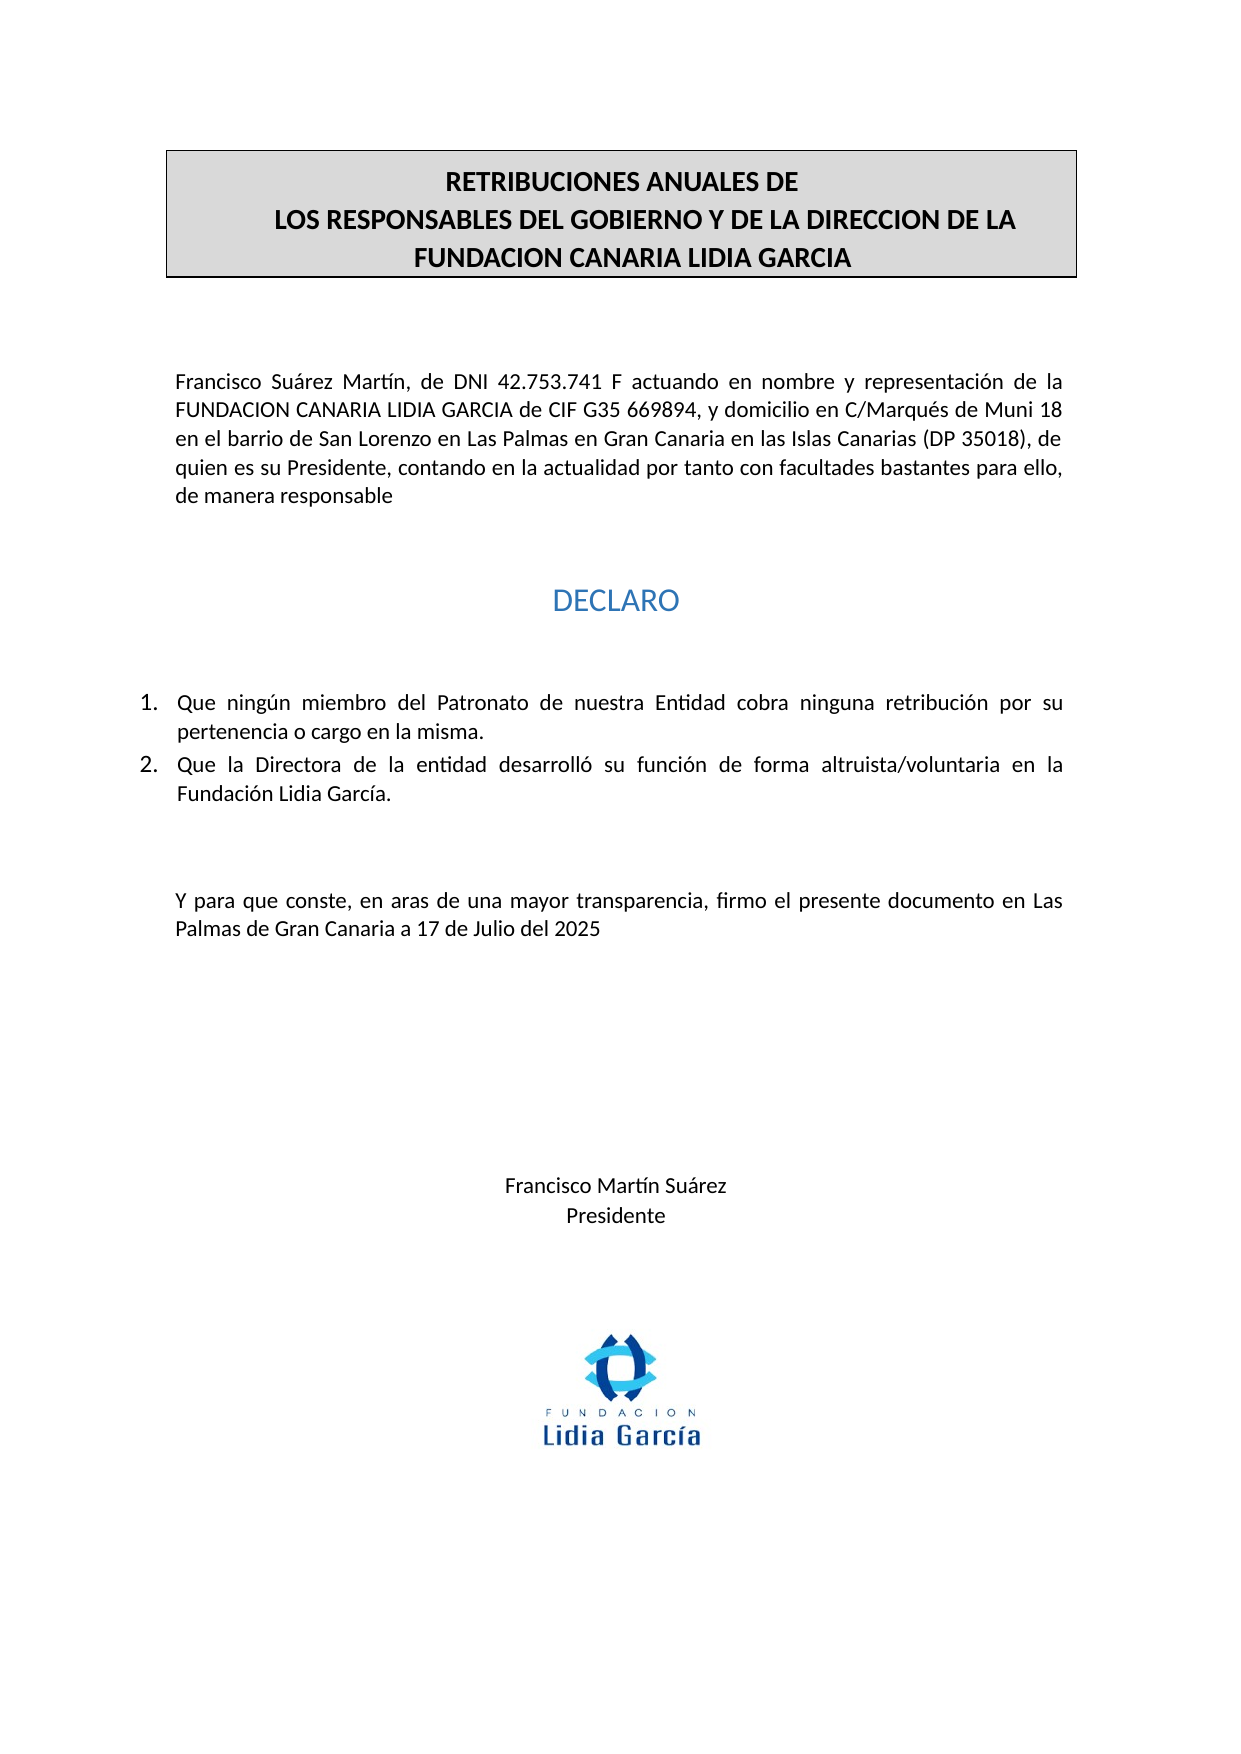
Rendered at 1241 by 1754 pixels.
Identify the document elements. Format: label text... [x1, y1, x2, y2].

list Que la Directora de la entidad desarrolló su función de forma altruista/voluntaria en la Fundación Lidia García. [139, 748, 1064, 807]
text Francisco Suárez Martín, de DNI 42.753.741 F actuando en nombre y representación de la FUNDACION CANARIA LIDIA GARCIA de CIF G35 669894, y domicilio en C/Marqués de Muni 18 en el barrio de San Lorenzo en Las Palmas en Gran Canaria en las Islas Canarias (DP 35018), de quien es su Presidente, contando en la actualidad por tanto con facultades bastantes para ello, de manera responsable [175, 367, 1064, 509]
subtitle DECLARO [177, 579, 1063, 620]
text Francisco Martín Suárez [178, 1171, 1063, 1199]
text Presidente [178, 1201, 1063, 1229]
text Y para que conste, en aras de una mayor transparencia, firmo el presente documento en Las Palmas de Gran Canaria a 17 de Julio del 2025 [175, 886, 1064, 943]
table_header RETRIBUCIONES ANUALES DE LOS RESPONSABLES DEL GOBIERNO Y DE LA DIRECCION DE LA FUNDACION CANARIA LIDIA GARCIA [167, 151, 1076, 276]
list Que ningún miembro del Patronato de nuestra Entidad cobra ninguna retribución por su pertenencia o cargo en la misma. [139, 686, 1064, 745]
